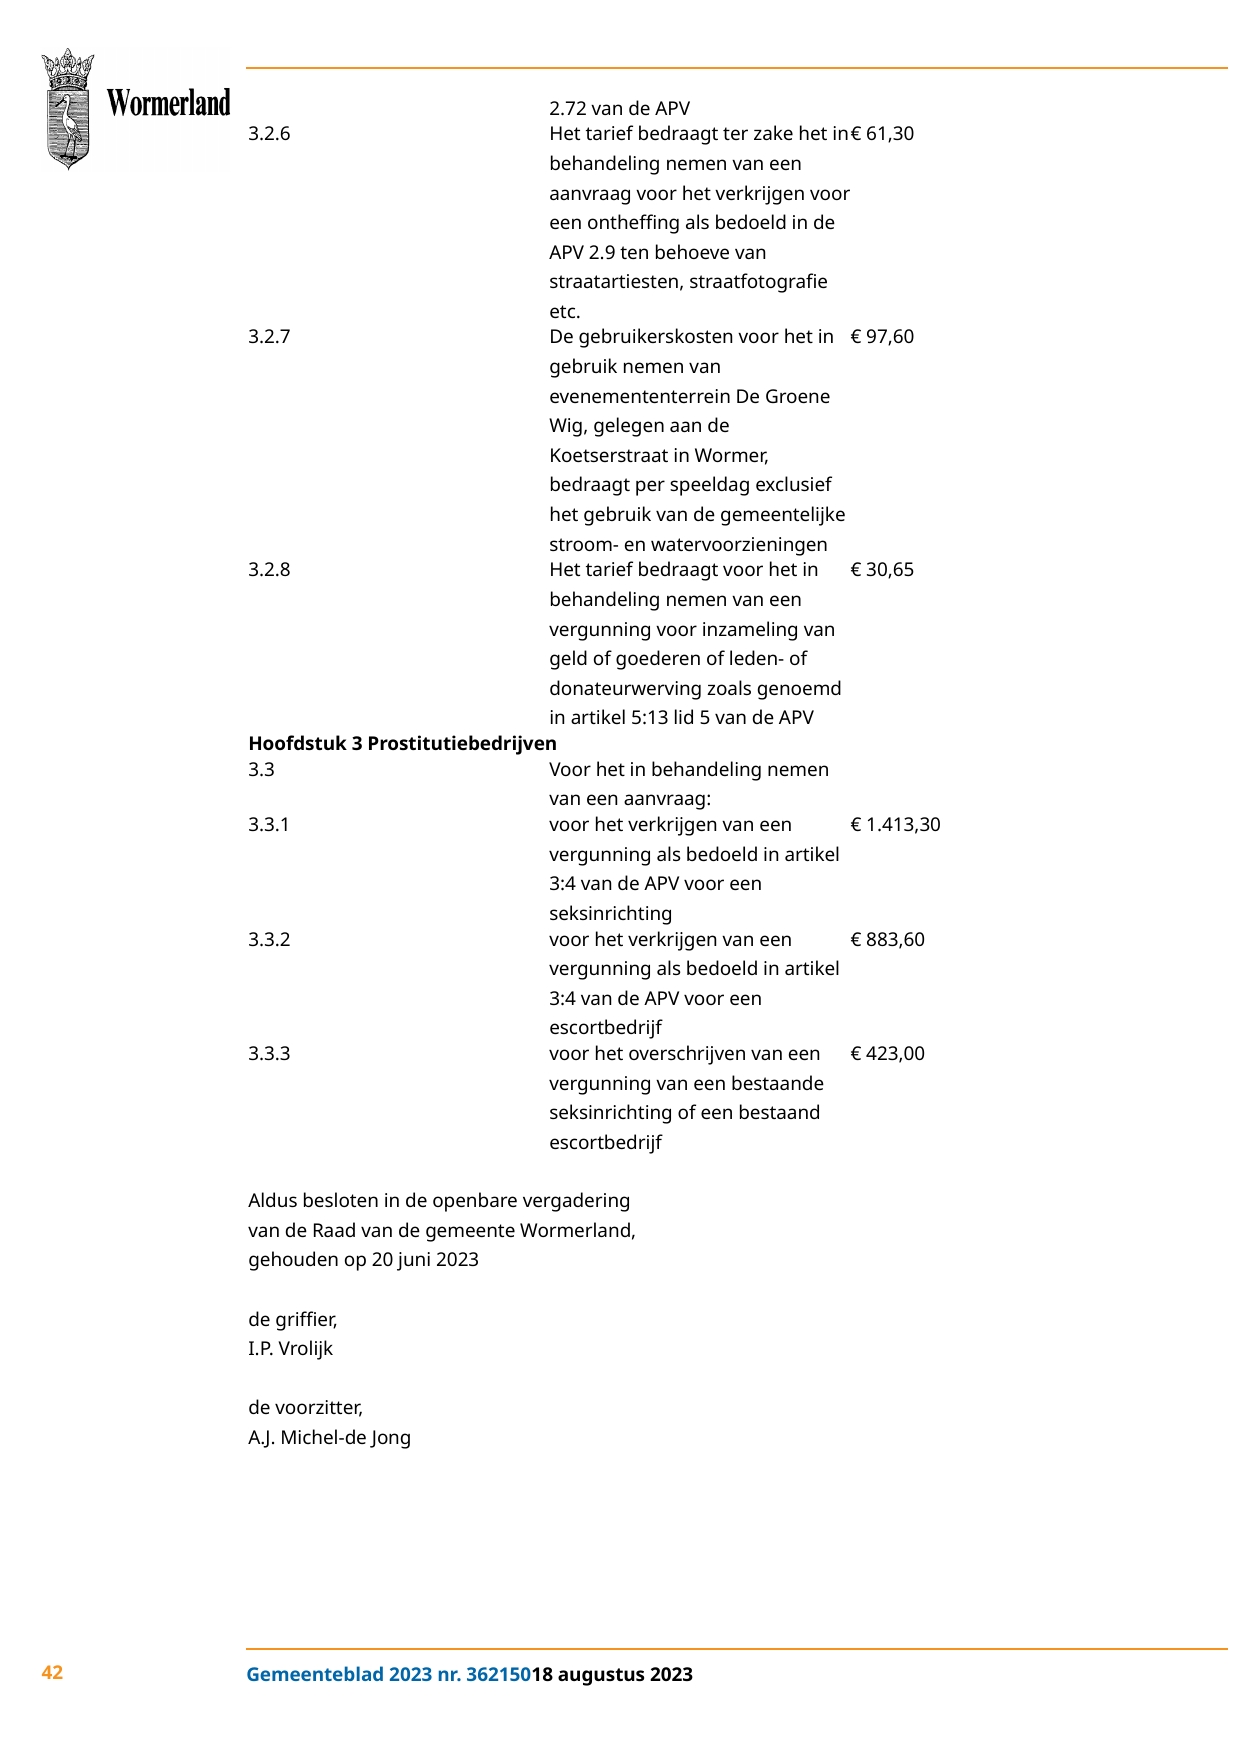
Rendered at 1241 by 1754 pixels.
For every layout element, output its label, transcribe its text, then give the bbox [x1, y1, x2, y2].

table_cell voor het overschrijven van een vergunning van een bestaande seksinrichting of een bestaand escortbedrijf [549, 1040, 850, 1155]
table_cell Het tarief bedraagt voor het in behandeling nemen van een vergunning voor inzameling van geld of goederen of leden- of donateurwerving zoals genoemd in artikel 5:13 lid 5 van de APV [549, 557, 850, 730]
table_cell € 883,60 [850, 926, 1152, 1040]
table_cell De gebruikerskosten voor het in gebruik nemen van evenemententerrein De Groene Wig, gelegen aan de Koetserstraat in Wormer, bedraagt per speeldag exclusief het gebruik van de gemeentelijke stroom- en watervoorzieningen [549, 324, 850, 557]
text I.P. Vrolijk [248, 1335, 1152, 1361]
text de griffier, [248, 1306, 1152, 1332]
table_cell 3.3 [248, 756, 549, 811]
text de voorzitter, [248, 1394, 1152, 1420]
text Aldus besloten in de openbare vergadering [248, 1187, 1152, 1213]
table_cell 3.2.6 [248, 121, 549, 324]
table_cell € 97,60 [850, 324, 1152, 557]
table_cell 3.2.7 [248, 324, 549, 557]
table_cell voor het verkrijgen van een vergunning als bedoeld in artikel 3:4 van de APV voor een escortbedrijf [549, 926, 850, 1040]
table_cell [248, 95, 549, 121]
text A.J. Michel-de Jong [248, 1424, 1152, 1450]
table_cell 3.3.3 [248, 1040, 549, 1155]
picture [41, 47, 231, 172]
table_cell [850, 756, 1152, 811]
text gehouden op 20 juni 2023 [248, 1247, 1152, 1272]
table_cell Hoofdstuk 3 Prostitutiebedrijven [248, 730, 1152, 756]
table_cell 3.3.2 [248, 926, 549, 1040]
table_cell 3.3.1 [248, 811, 549, 926]
table_cell Voor het in behandeling nemen van een aanvraag: [549, 756, 850, 811]
table_cell € 30,65 [850, 557, 1152, 730]
table_cell 2.72 van de APV [549, 95, 850, 121]
table_cell [850, 95, 1152, 121]
table_cell € 1.413,30 [850, 811, 1152, 926]
text van de Raad van de gemeente Wormerland, [248, 1217, 1152, 1243]
table_cell € 423,00 [850, 1040, 1152, 1155]
table_cell Het tarief bedraagt ter zake het in behandeling nemen van een aanvraag voor het verkrijgen voor een ontheffing als bedoeld in de APV 2.9 ten behoeve van straatartiesten, straatfotografie etc. [549, 121, 850, 324]
table_cell € 61,30 [850, 121, 1152, 324]
table_cell voor het verkrijgen van een vergunning als bedoeld in artikel 3:4 van de APV voor een seksinrichting [549, 811, 850, 926]
table_cell 3.2.8 [248, 557, 549, 730]
